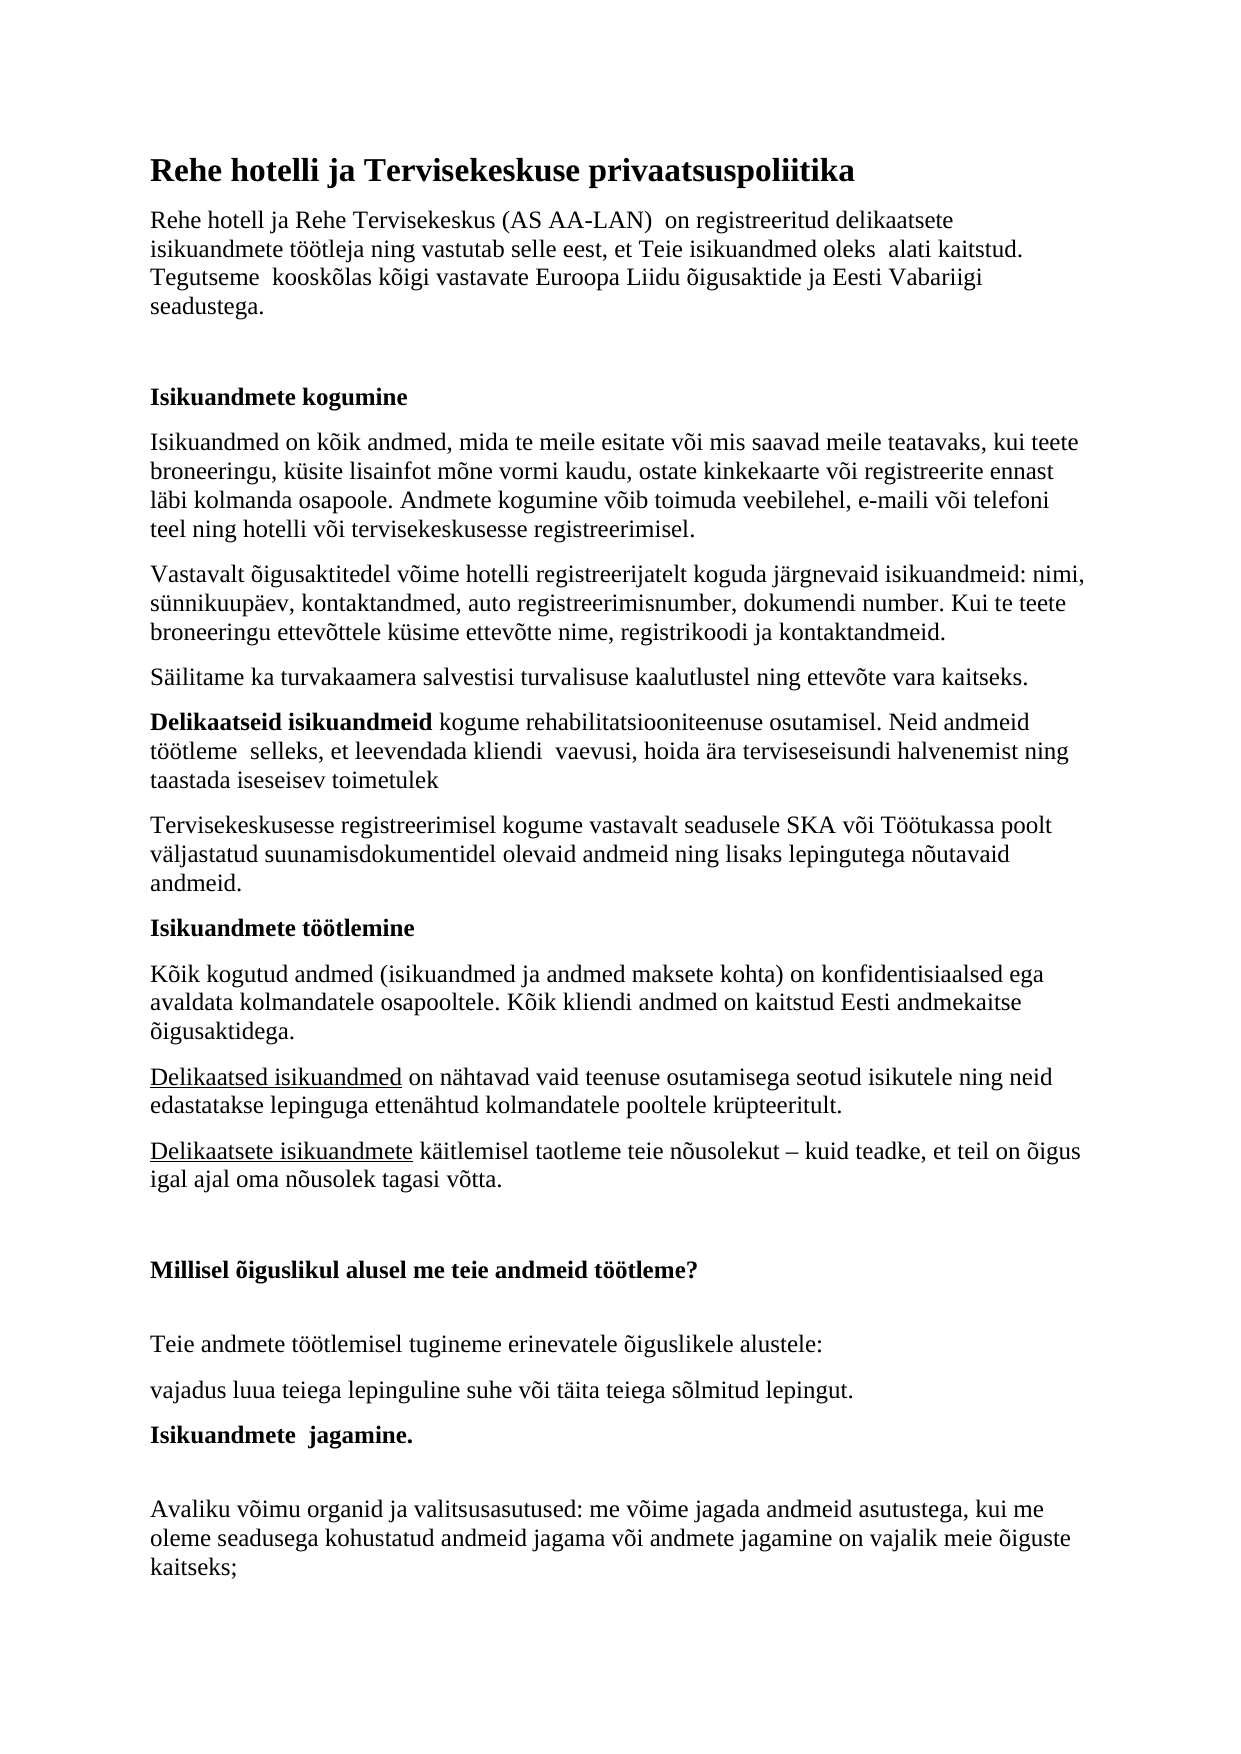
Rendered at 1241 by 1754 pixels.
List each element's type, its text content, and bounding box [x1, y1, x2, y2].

text Isikuandmete jagamine. [150, 1420, 1090, 1478]
text Isikuandmete kogumine [150, 382, 1090, 411]
text Kõik kogutud andmed (isikuandmed ja andmed maksete kohta) on konfidentisiaalsed ega avaldata kolmandatele osapooltele. Kõik kliendi andmed on kaitstud Eesti andmekaitse õigusaktidega. [150, 959, 1090, 1045]
text Säilitame ka turvakaamera salvestisi turvalisuse kaalutlustel ning ettevõte vara kaitseks. [150, 662, 1090, 691]
text Delikaatsed isikuandmed on nähtavad vaid teenuse osutamisega seotud isikutele ning neid edastatakse lepinguga ettenähtud kolmandatele pooltele krüpteeritult. [150, 1062, 1090, 1119]
text Vastavalt õigusaktitedel võime hotelli registreerijatelt koguda järgnevaid isikuandmeid: nimi, sünnikuupäev, kontaktandmed, auto registreerimisnumber, dokumendi number. Kui te teete broneeringu ettevõttele küsime ettevõtte nime, registrikoodi ja kontaktandmeid. [150, 559, 1090, 645]
text Rehe hotelli ja Tervisekeskuse privaatsuspoliitika [150, 150, 1090, 188]
text Isikuandmed on kõik andmed, mida te meile esitate või mis saavad meile teatavaks, kui teete broneeringu, küsite lisainfot mõne vormi kaudu, ostate kinkekaarte või registreerite ennast läbi kolmanda osapoole. Andmete kogumine võib toimuda veebilehel, e-maili või telefoni teel ning hotelli või tervisekeskusesse registreerimisel. [150, 427, 1090, 542]
text Rehe hotell ja Rehe Tervisekeskus (AS AA-LAN) on registreeritud delikaatsete isikuandmete töötleja ning vastutab selle eest, et Teie isikuandmed oleks alati kaitstud. Tegutseme kooskõlas kõigi vastavate Euroopa Liidu õigusaktide ja Eesti Vabariigi seadustega. [150, 205, 1090, 320]
text Teie andmete töötlemisel tugineme erinevatele õiguslikele alustele: [150, 1301, 1090, 1358]
text Isikuandmete töötlemine [150, 913, 1090, 942]
text Tervisekeskusesse registreerimisel kogume vastavalt seadusele SKA või Töötukassa poolt väljastatud suunamisdokumentidel olevaid andmeid ning lisaks lepingutega nõutavaid andmeid. [150, 810, 1090, 897]
text vajadus luua teiega lepinguline suhe või täita teiega sõlmitud lepingut. [150, 1375, 1090, 1404]
text Delikaatsete isikuandmete käitlemisel taotleme teie nõusolekut – kuid teadke, et teil on õigus igal ajal oma nõusolek tagasi võtta. [150, 1136, 1090, 1193]
text Avaliku võimu organid ja valitsusasutused: me võime jagada andmeid asutustega, kui me oleme seadusega kohustatud andmeid jagama või andmete jagamine on vajalik meie õiguste kaitseks; [150, 1494, 1090, 1581]
text Millisel õiguslikul alusel me teie andmeid töötleme? [150, 1255, 1090, 1284]
text Delikaatseid isikuandmeid kogume rehabilitatsiooniteenuse osutamisel. Neid andmeid töötleme selleks, et leevendada kliendi vaevusi, hoida ära terviseseisundi halvenemist ning taastada iseseisev toimetulek [150, 707, 1090, 794]
